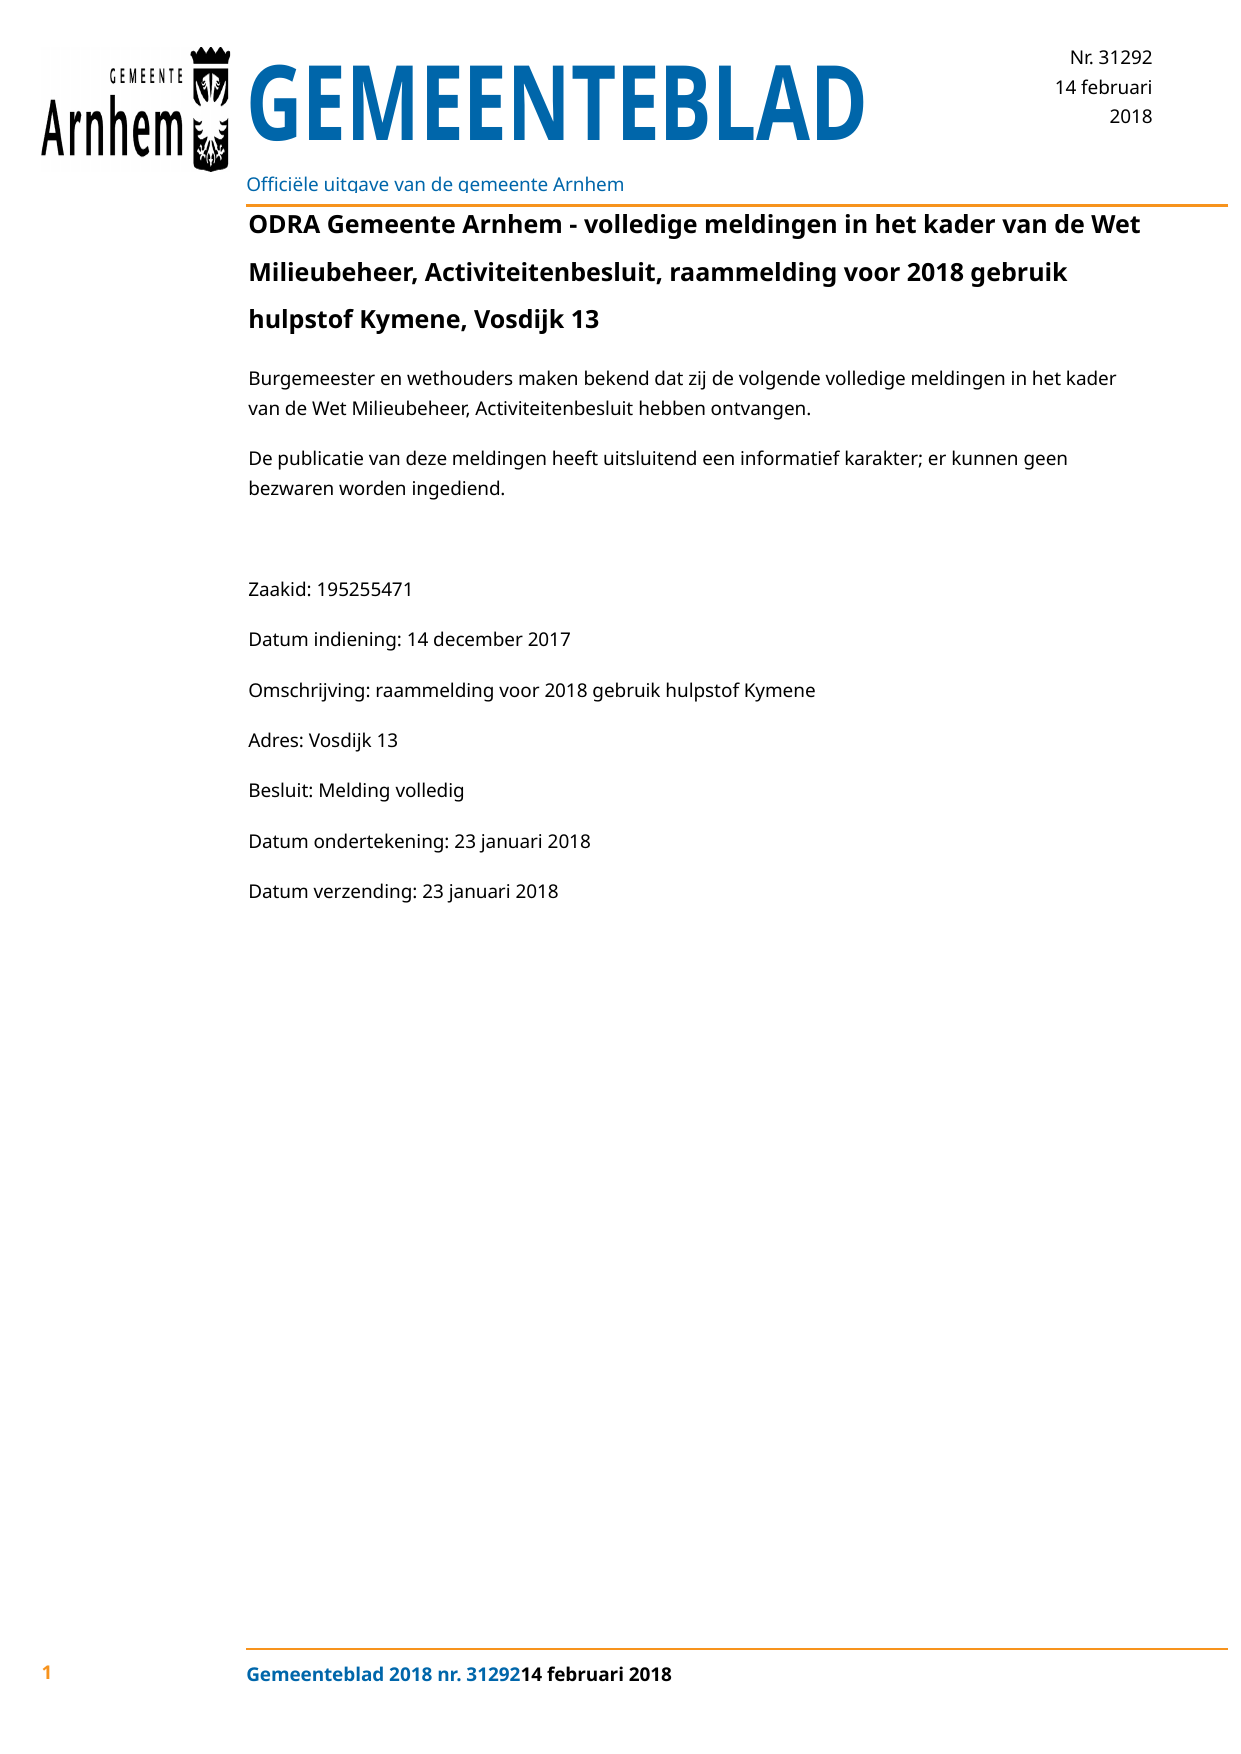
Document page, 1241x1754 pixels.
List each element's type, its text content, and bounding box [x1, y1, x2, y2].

text Datum indiening: 14 december 2017 [248, 626, 1152, 652]
text Adres: Vosdijk 13 [248, 727, 1152, 753]
text ODRA Gemeente Arnhem - volledige meldingen in het kader van de Wet Milieubeheer, Activiteitenbesluit, raammelding voor 2018 gebruik hulpstof Kymene, Vosdijk 13 [248, 207, 1152, 336]
text Besluit: Melding volledig [248, 778, 1152, 803]
text Omschrijving: raammelding voor 2018 gebruik hulpstof Kymene [248, 677, 1152, 702]
text Burgemeester en wethouders maken bekend dat zij de volgende volledige meldingen in het kader van de Wet Milieubeheer, Activiteitenbesluit hebben ontvangen. [248, 366, 1152, 421]
text Zaakid: 195255471 [248, 576, 1152, 602]
text De publicatie van deze meldingen heeft uitsluitend een informatief karakter; er kunnen geen bezwaren worden ingediend. [248, 446, 1152, 501]
text Datum ondertekening: 23 januari 2018 [248, 828, 1152, 854]
picture [41, 47, 231, 172]
text Datum verzending: 23 januari 2018 [248, 878, 1152, 904]
